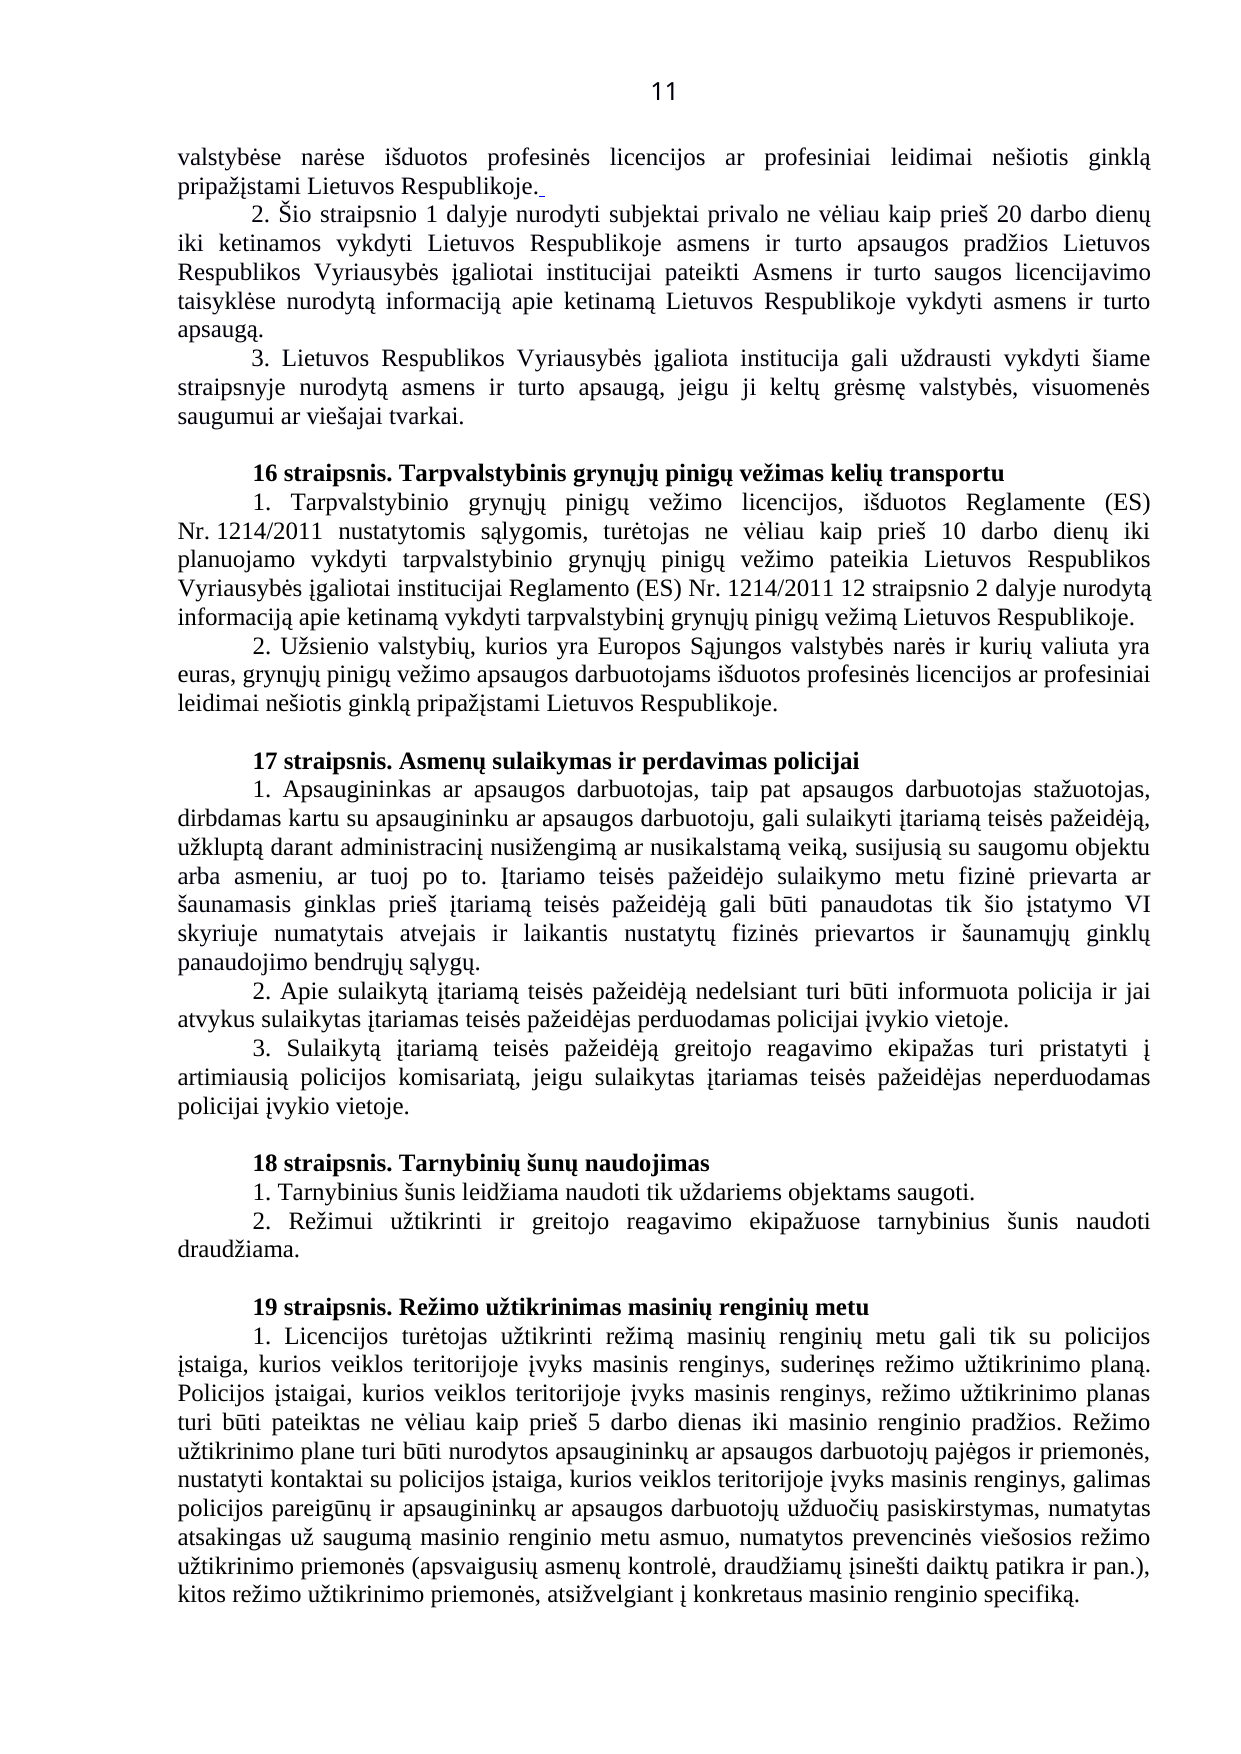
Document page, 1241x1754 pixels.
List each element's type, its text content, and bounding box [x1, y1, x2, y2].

text 19 straipsnis. Režimo užtikrinimas masinių renginių metu [177, 1292, 1152, 1321]
text 2. Apie sulaikytą įtariamą teisės pažeidėją nedelsiant turi būti informuota policija ir jai atvykus sulaikytas įtariamas teisės pažeidėjas perduodamas policijai įvykio vietoje. [177, 976, 1152, 1033]
text valstybėse narėse išduotos profesinės licencijos ar profesiniai leidimai nešiotis ginklą pripažįstami Lietuvos Respublikoje. [177, 142, 1152, 199]
text 1. Tarpvalstybinio grynųjų pinigų vežimo licencijos, išduotos Reglamente (ES) Nr. 1214/2011 nustatytomis sąlygomis, turėtojas ne vėliau kaip prieš 10 darbo dienų iki planuojamo vykdyti tarpvalstybinio grynųjų pinigų vežimo pateikia Lietuvos Respublikos Vyriausybės įgaliotai institucijai Reglamento (ES) Nr. 1214/2011 12 straipsnio 2 dalyje nurodytą informaciją apie ketinamą vykdyti tarpvalstybinį grynųjų pinigų vežimą Lietuvos Respublikoje. [177, 487, 1152, 631]
text 3. Lietuvos Respublikos Vyriausybės įgaliota institucija gali uždrausti vykdyti šiame straipsnyje nurodytą asmens ir turto apsaugą, jeigu ji keltų grėsmę valstybės, visuomenės saugumui ar viešajai tvarkai. [177, 343, 1152, 429]
text 2. Režimui užtikrinti ir greitojo reagavimo ekipažuose tarnybinius šunis naudoti draudžiama. [177, 1206, 1152, 1263]
text 3. Sulaikytą įtariamą teisės pažeidėją greitojo reagavimo ekipažas turi pristatyti į artimiausią policijos komisariatą, jeigu sulaikytas įtariamas teisės pažeidėjas neperduodamas policijai įvykio vietoje. [177, 1033, 1152, 1119]
text 1. Apsaugininkas ar apsaugos darbuotojas, taip pat apsaugos darbuotojas stažuotojas, dirbdamas kartu su apsaugininku ar apsaugos darbuotoju, gali sulaikyti įtariamą teisės pažeidėją, užkluptą darant administracinį nusižengimą ar nusikalstamą veiką, susijusią su saugomu objektu arba asmeniu, ar tuoj po to. Įtariamo teisės pažeidėjo sulaikymo metu fizinė prievarta ar šaunamasis ginklas prieš įtariamą teisės pažeidėją gali būti panaudotas tik šio įstatymo VI skyriuje numatytais atvejais ir laikantis nustatytų fizinės prievartos ir šaunamųjų ginklų panaudojimo bendrųjų sąlygų. [177, 774, 1152, 976]
text 2. Šio straipsnio 1 dalyje nurodyti subjektai privalo ne vėliau kaip prieš 20 darbo dienų iki ketinamos vykdyti Lietuvos Respublikoje asmens ir turto apsaugos pradžios Lietuvos Respublikos Vyriausybės įgaliotai institucijai pateikti Asmens ir turto saugos licencijavimo taisyklėse nurodytą informaciją apie ketinamą Lietuvos Respublikoje vykdyti asmens ir turto apsaugą. [177, 199, 1152, 343]
text 1. Tarnybinius šunis leidžiama naudoti tik uždariems objektams saugoti. [252, 1177, 1152, 1206]
text 17 straipsnis. Asmenų sulaikymas ir perdavimas policijai [177, 746, 1152, 774]
text 18 straipsnis. Tarnybinių šunų naudojimas [177, 1148, 1152, 1177]
text 16 straipsnis. Tarpvalstybinis grynųjų pinigų vežimas kelių transportu [177, 458, 1152, 487]
text 1. Licencijos turėtojas užtikrinti režimą masinių renginių metu gali tik su policijos įstaiga, kurios veiklos teritorijoje įvyks masinis renginys, suderinęs režimo užtikrinimo planą. Policijos įstaigai, kurios veiklos teritorijoje įvyks masinis renginys, režimo užtikrinimo planas turi būti pateiktas ne vėliau kaip prieš 5 darbo dienas iki masinio renginio pradžios. Režimo užtikrinimo plane turi būti nurodytos apsaugininkų ar apsaugos darbuotojų pajėgos ir priemonės, nustatyti kontaktai su policijos įstaiga, kurios veiklos teritorijoje įvyks masinis renginys, galimas policijos pareigūnų ir apsaugininkų ar apsaugos darbuotojų užduočių pasiskirstymas, numatytas atsakingas už saugumą masinio renginio metu asmuo, numatytos prevencinės viešosios režimo užtikrinimo priemonės (apsvaigusių asmenų kontrolė, draudžiamų įsinešti daiktų patikra ir pan.), kitos režimo užtikrinimo priemonės, atsižvelgiant į konkretaus masinio renginio specifiką. [177, 1321, 1152, 1608]
text 2. Užsienio valstybių, kurios yra Europos Sąjungos valstybės narės ir kurių valiuta yra euras, grynųjų pinigų vežimo apsaugos darbuotojams išduotos profesinės licencijos ar profesiniai leidimai nešiotis ginklą pripažįstami Lietuvos Respublikoje. [177, 631, 1152, 717]
